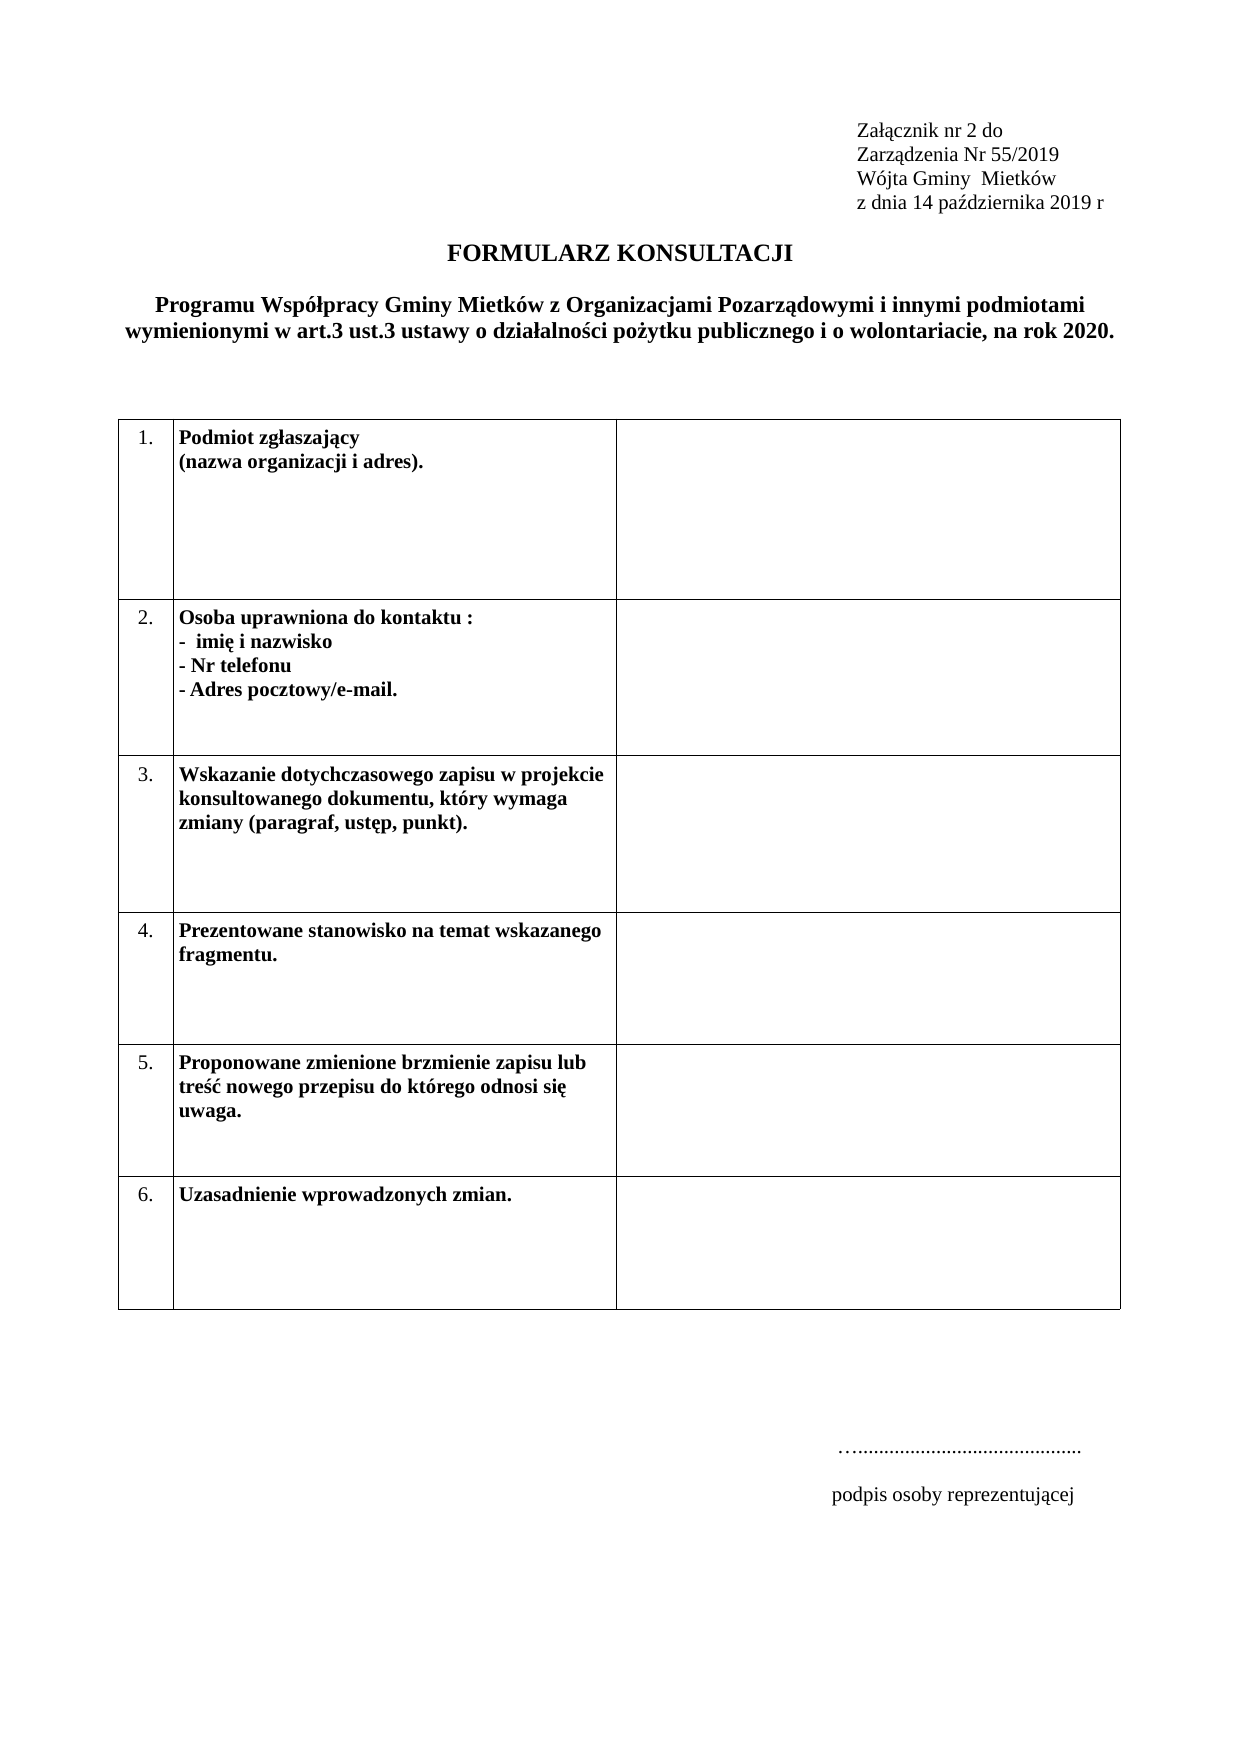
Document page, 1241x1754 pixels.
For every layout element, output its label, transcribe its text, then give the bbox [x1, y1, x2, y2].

text Wójta Gminy Mietków [118, 166, 1122, 190]
table_cell Osoba uprawniona do kontaktu : - imię i nazwisko - Nr telefonu - Adres pocztowy/e-mail. [174, 600, 616, 755]
table_header Podmiot zgłaszający (nazwa organizacji i adres). [174, 420, 616, 599]
text Programu Współpracy Gminy Mietków z Organizacjami Pozarządowymi i innymi podmiotami wymienionymi w art.3 ust.3 ustawy o działalności pożytku publicznego i o wolontariacie, na rok 2020. [118, 291, 1122, 344]
table_cell [617, 600, 1120, 755]
table_cell 4. [119, 913, 173, 1044]
table_cell 2. [119, 600, 173, 755]
table_cell [617, 913, 1120, 1044]
table_cell [617, 1045, 1120, 1176]
text z dnia 14 października 2019 r [118, 190, 1122, 214]
table_cell 6. [119, 1177, 173, 1308]
table_cell Uzasadnienie wprowadzonych zmian. [174, 1177, 616, 1308]
table_cell [617, 1177, 1120, 1308]
table_header [617, 420, 1120, 599]
text Zarządzenia Nr 55/2019 [118, 142, 1122, 166]
table_cell Wskazanie dotychczasowego zapisu w projekcie konsultowanego dokumentu, który wymaga zmiany (paragraf, ustęp, punkt). [174, 756, 616, 912]
table_cell 3. [119, 756, 173, 912]
text Załącznik nr 2 do [118, 118, 1122, 142]
table_cell Proponowane zmienione brzmienie zapisu lub treść nowego przepisu do którego odnosi się uwaga. [174, 1045, 616, 1176]
table_cell Prezentowane stanowisko na temat wskazanego fragmentu. [174, 913, 616, 1044]
text …........................................... [118, 1434, 1122, 1458]
table_header 1. [119, 420, 173, 599]
table_cell 5. [119, 1045, 173, 1176]
text FORMULARZ KONSULTACJI [118, 238, 1122, 267]
table_cell [617, 756, 1120, 912]
text podpis osoby reprezentującej [118, 1482, 1122, 1506]
